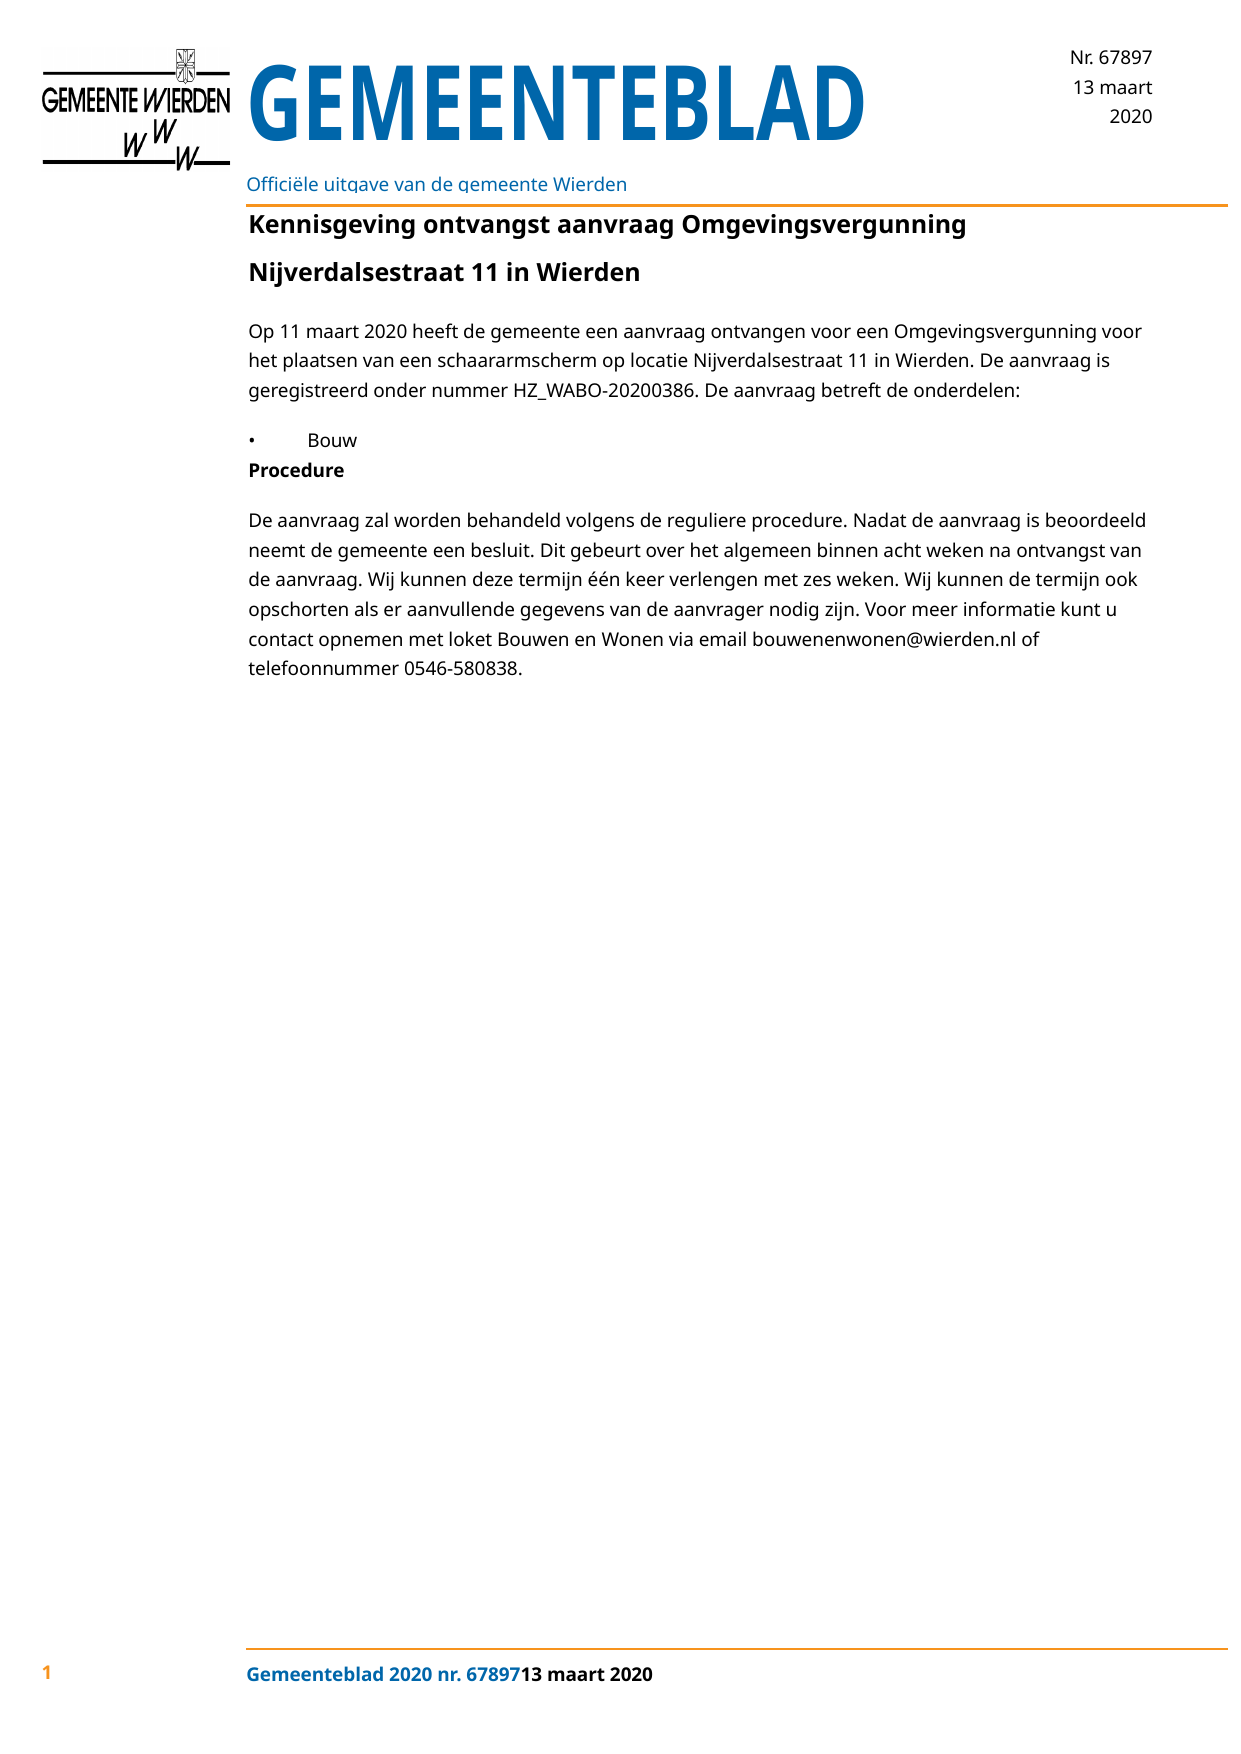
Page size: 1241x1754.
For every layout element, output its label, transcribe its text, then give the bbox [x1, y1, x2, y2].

text Op 11 maart 2020 heeft de gemeente een aanvraag ontvangen voor een Omgevingsvergunning voor het plaatsen van een schaararmscherm op locatie Nijverdalsestraat 11 in Wierden. De aanvraag is geregistreerd onder nummer HZ_WABO-20200386. De aanvraag betreft de onderdelen: [248, 318, 1152, 403]
text De aanvraag zal worden behandeld volgens de reguliere procedure. Nadat de aanvraag is beoordeeld neemt de gemeente een besluit. Dit gebeurt over het algemeen binnen acht weken na ontvangst van de aanvraag. Wij kunnen deze termijn één keer verlengen met zes weken. Wij kunnen de termijn ook opschorten als er aanvullende gegevens van de aanvrager nodig zijn. Voor meer informatie kunt u contact opnemen met loket Bouwen en Wonen via email bouwenenwonen@wierden.nl of telefoonnummer 0546-580838. [248, 507, 1152, 681]
text Procedure [248, 457, 1152, 483]
text Kennisgeving ontvangst aanvraag Omgevingsvergunning Nijverdalsestraat 11 in Wierden [248, 207, 1152, 288]
list Bouw [248, 427, 1152, 453]
picture [41, 47, 231, 172]
